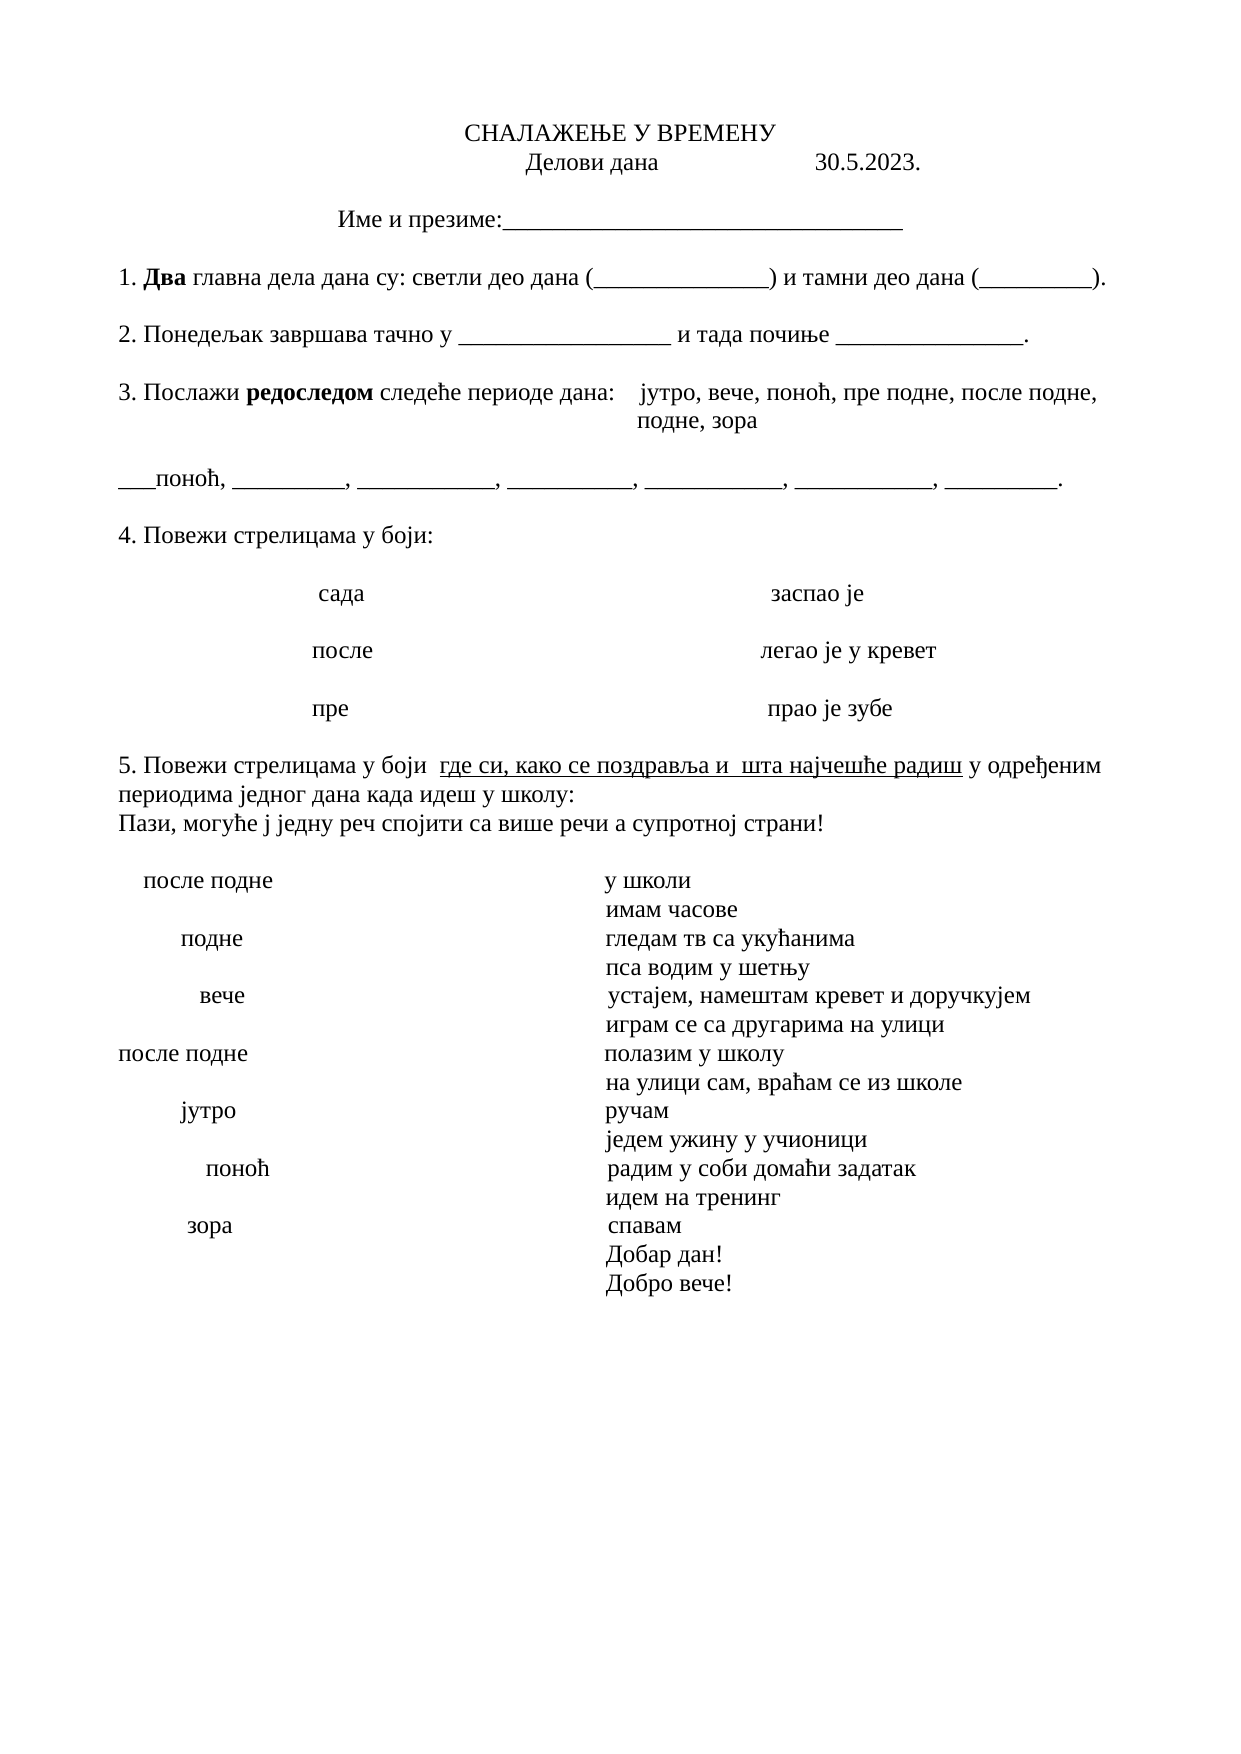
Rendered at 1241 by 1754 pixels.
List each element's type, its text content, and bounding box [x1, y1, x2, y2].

text Добро вече! [118, 1268, 1122, 1297]
text вече устајем, намештам кревет и доручкујем [118, 981, 1122, 1009]
text 5. Повежи стрелицама у боји где си, како се поздравља и шта најчешће радиш у одређеним периодима једног дана када идеш у школу: [118, 751, 1122, 808]
text Делови дана 30.5.2023. [118, 147, 1122, 176]
text 4. Повежи стрелицама у боји: [118, 521, 1122, 549]
text после подне полазим у школу [118, 1038, 1122, 1067]
text јутро ручам [118, 1096, 1122, 1124]
text пса водим у шетњу [118, 952, 1122, 981]
text зора спавам [118, 1211, 1122, 1239]
text поноћ радим у соби домаћи задатак [118, 1153, 1122, 1182]
text на улици сам, враћам се из школе [118, 1067, 1122, 1096]
text Добар дан! [118, 1239, 1122, 1268]
text ___поноћ, _________, ___________, __________, ___________, ___________, _________. [118, 463, 1122, 492]
text пре прао је зубе [118, 693, 1122, 722]
text Име и презиме:________________________________ [118, 204, 1122, 233]
text играм се са другарима на улици [118, 1009, 1122, 1038]
text Пази, могуће ј једну реч спојити са више речи а супротној страни! [118, 808, 1122, 837]
text 3. Послажи редоследом следеће периоде дана: јутро, вече, поноћ, пре подне, после подне, [118, 377, 1122, 406]
text подне гледам тв са укућанима [118, 923, 1122, 952]
text подне, зора [118, 406, 1122, 434]
text 1. Два главна дела дана су: светли део дана (______________) и тамни део дана (_________). [118, 262, 1122, 291]
text једем ужину у учионици [118, 1124, 1122, 1153]
text 2. Понедељак завршава тачно у _________________ и тада почиње _______________. [118, 319, 1122, 348]
text СНАЛАЖЕЊЕ У ВРЕМЕНУ [118, 118, 1122, 147]
text после подне у школи [118, 866, 1122, 894]
text сада заспао је [118, 578, 1122, 607]
text имам часове [118, 894, 1122, 923]
text после легао је у кревет [118, 636, 1122, 664]
text идем на тренинг [118, 1182, 1122, 1211]
